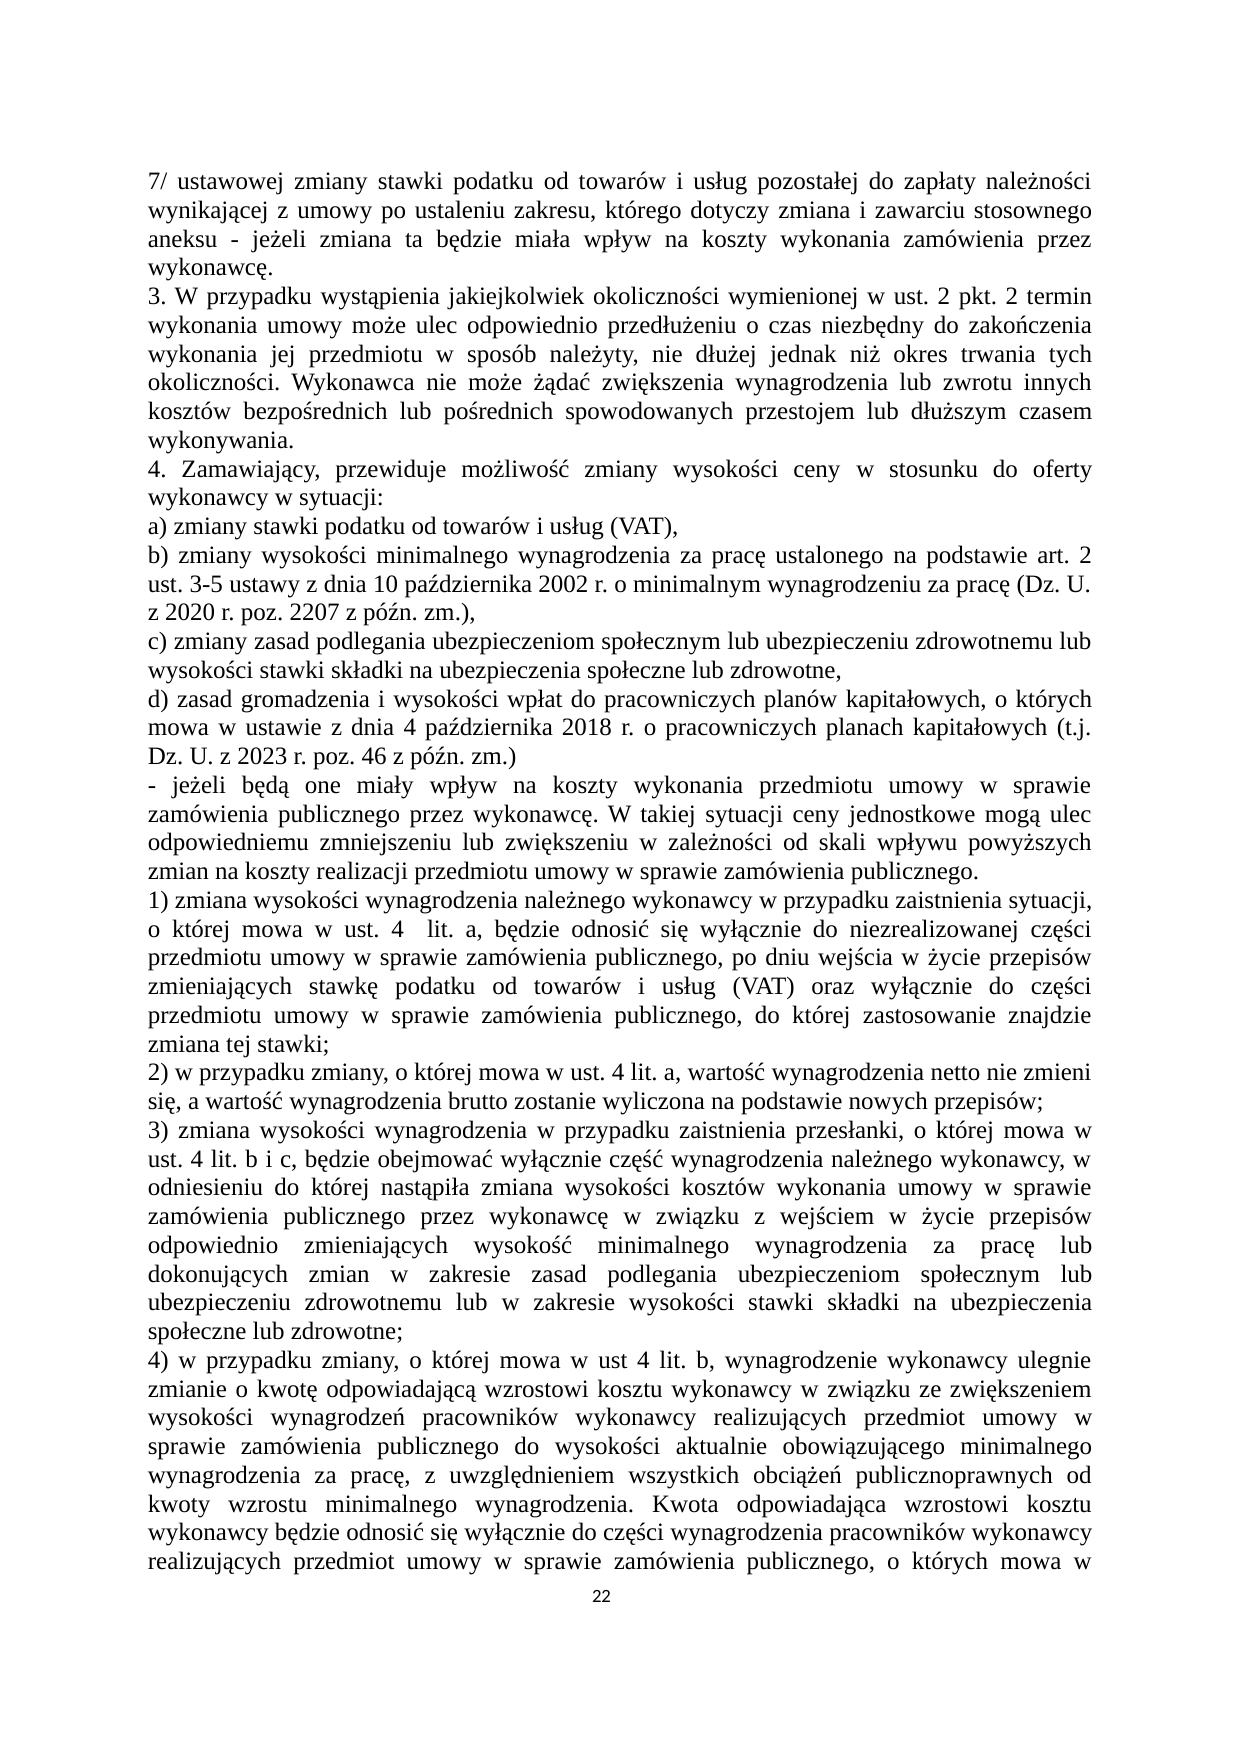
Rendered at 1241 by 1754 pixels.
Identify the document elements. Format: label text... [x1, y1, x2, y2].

text a) zmiany stawki podatku od towarów i usług (VAT), [148, 511, 1093, 540]
text - jeżeli będą one miały wpływ na koszty wykonania przedmiotu umowy w sprawie zamówienia publicznego przez wykonawcę. W takiej sytuacji ceny jednostkowe mogą ulec odpowiedniemu zmniejszeniu lub zwiększeniu w zależności od skali wpływu powyższych zmian na koszty realizacji przedmiotu umowy w sprawie zamówienia publicznego. [148, 770, 1093, 885]
text 1) zmiana wysokości wynagrodzenia należnego wykonawcy w przypadku zaistnienia sytuacji, o której mowa w ust. 4 lit. a, będzie odnosić się wyłącznie do niezrealizowanej części przedmiotu umowy w sprawie zamówienia publicznego, po dniu wejścia w życie przepisów zmieniających stawkę podatku od towarów i usług (VAT) oraz wyłącznie do części przedmiotu umowy w sprawie zamówienia publicznego, do której zastosowanie znajdzie zmiana tej stawki; [148, 885, 1093, 1057]
text 7/ ustawowej zmiany stawki podatku od towarów i usług pozostałej do zapłaty należności wynikającej z umowy po ustaleniu zakresu, którego dotyczy zmiana i zawarciu stosownego aneksu - jeżeli zmiana ta będzie miała wpływ na koszty wykonania zamówienia przez wykonawcę. [148, 166, 1093, 281]
text 4) w przypadku zmiany, o której mowa w ust 4 lit. b, wynagrodzenie wykonawcy ulegnie zmianie o kwotę odpowiadającą wzrostowi kosztu wykonawcy w związku ze zwiększeniem wysokości wynagrodzeń pracowników wykonawcy realizujących przedmiot umowy w sprawie zamówienia publicznego do wysokości aktualnie obowiązującego minimalnego wynagrodzenia za pracę, z uwzględnieniem wszystkich obciążeń publicznoprawnych od kwoty wzrostu minimalnego wynagrodzenia. Kwota odpowiadająca wzrostowi kosztu wykonawcy będzie odnosić się wyłącznie do części wynagrodzenia pracowników wykonawcy realizujących przedmiot umowy w sprawie zamówienia publicznego, o których mowa w [148, 1345, 1093, 1575]
text d) zasad gromadzenia i wysokości wpłat do pracowniczych planów kapitałowych, o których mowa w ustawie z dnia 4 października 2018 r. o pracowniczych planach kapitałowych (t.j. Dz. U. z 2023 r. poz. 46 z późn. zm.) [148, 684, 1093, 770]
text 4. Zamawiający, przewiduje możliwość zmiany wysokości ceny w stosunku do oferty wykonawcy w sytuacji: [148, 454, 1093, 511]
text 3) zmiana wysokości wynagrodzenia w przypadku zaistnienia przesłanki, o której mowa w ust. 4 lit. b i c, będzie obejmować wyłącznie część wynagrodzenia należnego wykonawcy, w odniesieniu do której nastąpiła zmiana wysokości kosztów wykonania umowy w sprawie zamówienia publicznego przez wykonawcę w związku z wejściem w życie przepisów odpowiednio zmieniających wysokość minimalnego wynagrodzenia za pracę lub dokonujących zmian w zakresie zasad podlegania ubezpieczeniom społecznym lub ubezpieczeniu zdrowotnemu lub w zakresie wysokości stawki składki na ubezpieczenia społeczne lub zdrowotne; [148, 1115, 1093, 1345]
text c) zmiany zasad podlegania ubezpieczeniom społecznym lub ubezpieczeniu zdrowotnemu lub wysokości stawki składki na ubezpieczenia społeczne lub zdrowotne, [148, 626, 1093, 684]
text 3. W przypadku wystąpienia jakiejkolwiek okoliczności wymienionej w ust. 2 pkt. 2 termin wykonania umowy może ulec odpowiednio przedłużeniu o czas niezbędny do zakończenia wykonania jej przedmiotu w sposób należyty, nie dłużej jednak niż okres trwania tych okoliczności. Wykonawca nie może żądać zwiększenia wynagrodzenia lub zwrotu innych kosztów bezpośrednich lub pośrednich spowodowanych przestojem lub dłuższym czasem wykonywania. [148, 281, 1093, 454]
text 2) w przypadku zmiany, o której mowa w ust. 4 lit. a, wartość wynagrodzenia netto nie zmieni się, a wartość wynagrodzenia brutto zostanie wyliczona na podstawie nowych przepisów; [148, 1057, 1093, 1115]
text b) zmiany wysokości minimalnego wynagrodzenia za pracę ustalonego na podstawie art. 2 ust. 3-5 ustawy z dnia 10 października 2002 r. o minimalnym wynagrodzeniu za pracę (Dz. U. z 2020 r. poz. 2207 z późn. zm.), [148, 540, 1093, 626]
